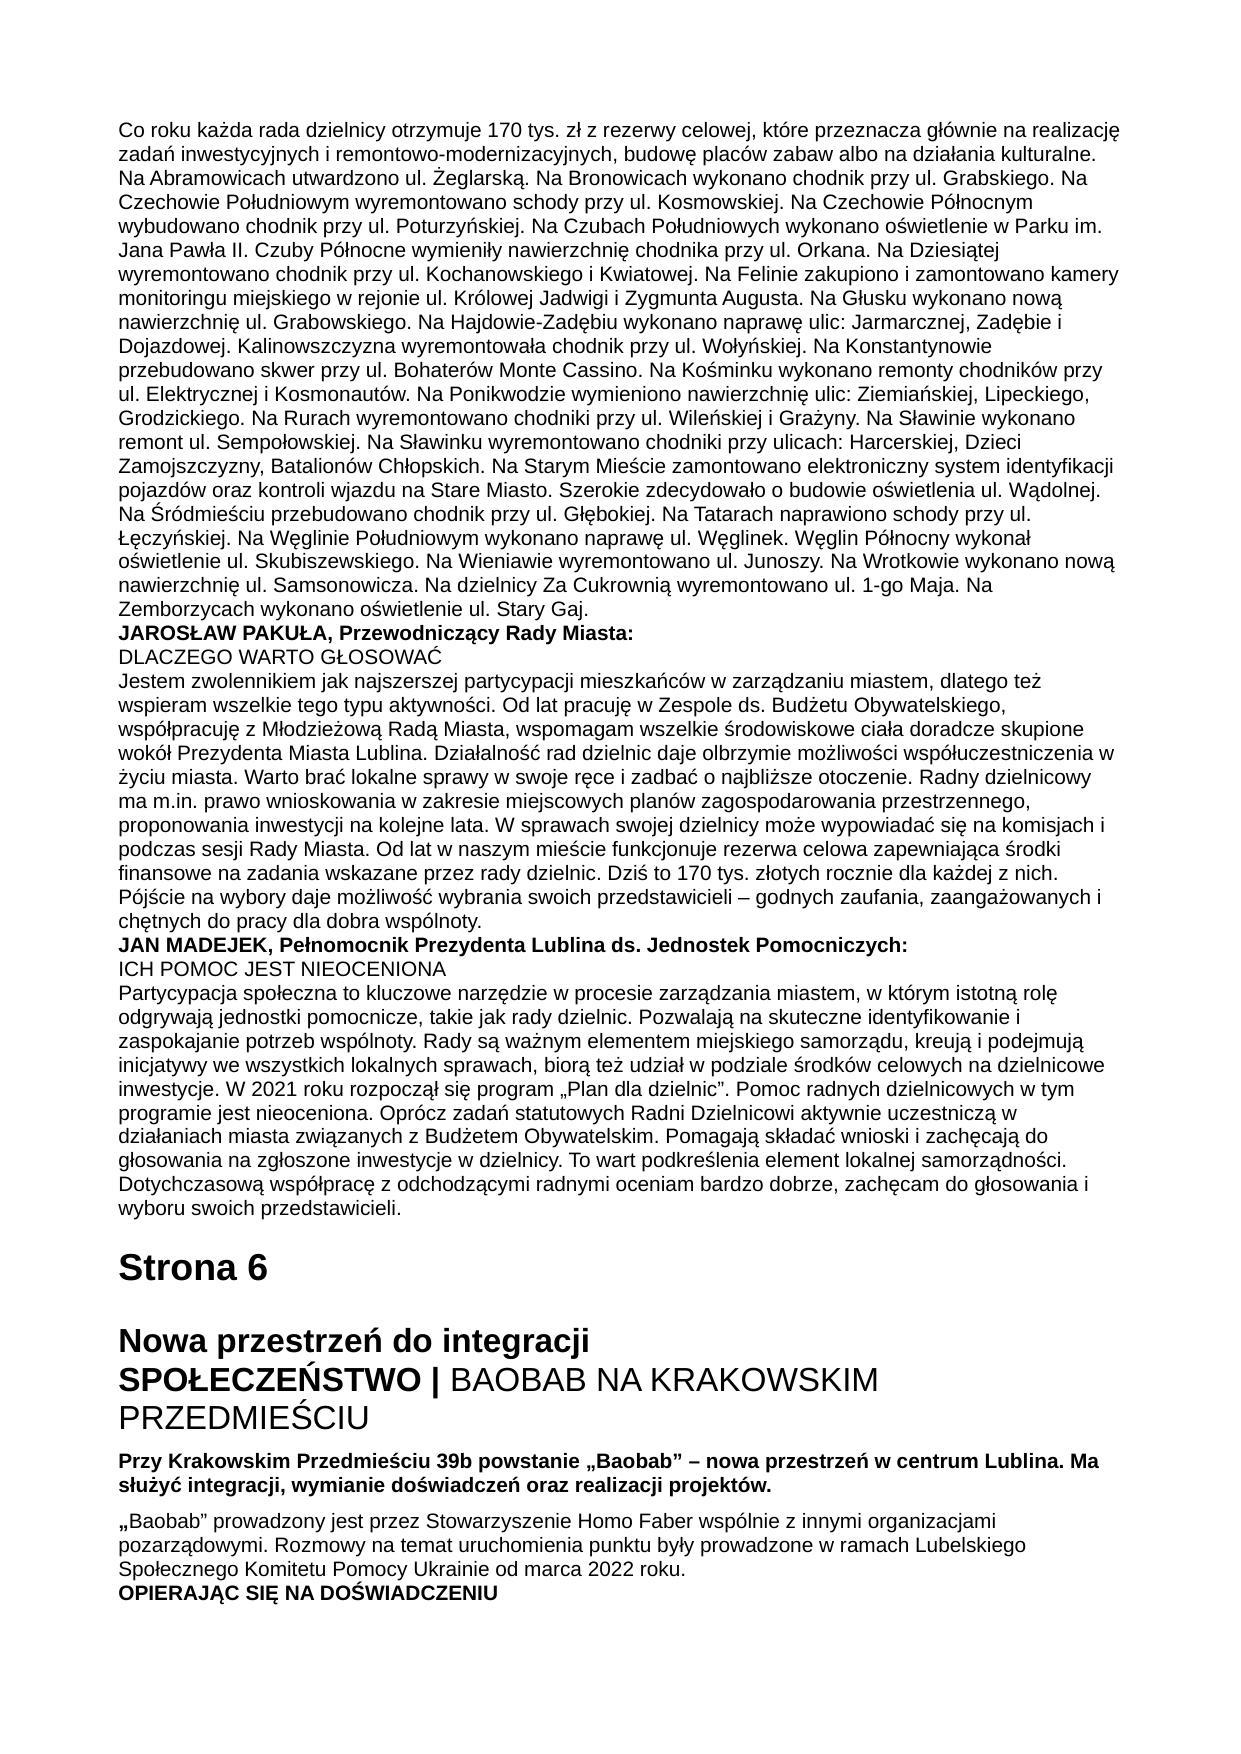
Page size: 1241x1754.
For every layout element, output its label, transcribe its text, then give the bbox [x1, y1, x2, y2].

text „Baobab” prowadzony jest przez Stowarzyszenie Homo Faber wspólnie z innymi organizacjami pozarządowymi. Rozmowy na temat uruchomienia punktu były prowadzone w ramach Lubelskiego Społecznego Komitetu Pomocy Ukrainie od marca 2022 roku. [118, 1509, 1122, 1581]
subtitle Nowa przestrzeń do integracji [118, 1321, 1122, 1360]
text JAN MADEJEK, Pełnomocnik Prezydenta Lublina ds. Jednostek Pomocniczych: [118, 933, 1122, 957]
text ICH POMOC JEST NIEOCENIONA [118, 957, 1122, 981]
text Jestem zwolennikiem jak najszerszej partycypacji mieszkańców w zarządzaniu miastem, dlatego też wspieram wszelkie tego typu aktywności. Od lat pracuję w Zespole ds. Budżetu Obywatelskiego, współpracuję z Młodzieżową Radą Miasta, wspomagam wszelkie środowiskowe ciała doradcze skupione wokół Prezydenta Miasta Lublina. Działalność rad dzielnic daje olbrzymie możliwości współuczestniczenia w życiu miasta. Warto brać lokalne sprawy w swoje ręce i zadbać o najbliższe otoczenie. Radny dzielnicowy ma m.in. prawo wnioskowania w zakresie miejscowych planów zagospodarowania przestrzennego, proponowania inwestycji na kolejne lata. W sprawach swojej dzielnicy może wypowiadać się na komisjach i podczas sesji Rady Miasta. Od lat w naszym mieście funkcjonuje rezerwa celowa zapewniająca środki finansowe na zadania wskazane przez rady dzielnic. Dziś to 170 tys. złotych rocznie dla każdej z nich. Pójście na wybory daje możliwość wybrania swoich przedstawicieli – godnych zaufania, zaangażowanych i chętnych do pracy dla dobra wspólnoty. [118, 669, 1122, 933]
text Przy Krakowskim Przedmieściu 39b powstanie „Baobab” – nowa przestrzeń w centrum Lublina. Ma służyć integracji, wymianie doświadczeń oraz realizacji projektów. [118, 1449, 1122, 1497]
text OPIERAJĄC SIĘ NA DOŚWIADCZENIU [118, 1581, 1122, 1605]
text Partycypacja społeczna to kluczowe narzędzie w procesie zarządzania miastem, w którym istotną rolę odgrywają jednostki pomocnicze, takie jak rady dzielnic. Pozwalają na skuteczne identyfikowanie i zaspokajanie potrzeb wspólnoty. Rady są ważnym elementem miejskiego samorządu, kreują i podejmują inicjatywy we wszystkich lokalnych sprawach, biorą też udział w podziale środków celowych na dzielnicowe inwestycje. W 2021 roku rozpoczął się program „Plan dla dzielnic”. Pomoc radnych dzielnicowych w tym programie jest nieoceniona. Oprócz zadań statutowych Radni Dzielnicowi aktywnie uczestniczą w działaniach miasta związanych z Budżetem Obywatelskim. Pomagają składać wnioski i zachęcają do głosowania na zgłoszone inwestycje w dzielnicy. To wart podkreślenia element lokalnej samorządności. Dotychczasową współpracę z odchodzącymi radnymi oceniam bardzo dobrze, zachęcam do głosowania i wyboru swoich przedstawicieli. [118, 981, 1122, 1220]
text Co roku każda rada dzielnicy otrzymuje 170 tys. zł z rezerwy celowej, które przeznacza głównie na realizację zadań inwestycyjnych i remontowo-modernizacyjnych, budowę placów zabaw albo na działania kulturalne. Na Abramowicach utwardzono ul. Żeglarską. Na Bronowicach wykonano chodnik przy ul. Grabskiego. Na Czechowie Południowym wyremontowano schody przy ul. Kosmowskiej. Na Czechowie Północnym wybudowano chodnik przy ul. Poturzyńskiej. Na Czubach Południowych wykonano oświetlenie w Parku im. Jana Pawła II. Czuby Północne wymieniły nawierzchnię chodnika przy ul. Orkana. Na Dziesiątej wyremontowano chodnik przy ul. Kochanowskiego i Kwiatowej. Na Felinie zakupiono i zamontowano kamery monitoringu miejskiego w rejonie ul. Królowej Jadwigi i Zygmunta Augusta. Na Głusku wykonano nową nawierzchnię ul. Grabowskiego. Na Hajdowie-Zadębiu wykonano naprawę ulic: Jarmarcznej, Zadębie i Dojazdowej. Kalinowszczyzna wyremontowała chodnik przy ul. Wołyńskiej. Na Konstantynowie przebudowano skwer przy ul. Bohaterów Monte Cassino. Na Kośminku wykonano remonty chodników przy ul. Elektrycznej i Kosmonautów. Na Ponikwodzie wymieniono nawierzchnię ulic: Ziemiańskiej, Lipeckiego, Grodzickiego. Na Rurach wyremontowano chodniki przy ul. Wileńskiej i Grażyny. Na Sławinie wykonano remont ul. Sempołowskiej. Na Sławinku wyremontowano chodniki przy ulicach: Harcerskiej, Dzieci Zamojszczyzny, Batalionów Chłopskich. Na Starym Mieście zamontowano elektroniczny system identyfikacji pojazdów oraz kontroli wjazdu na Stare Miasto. Szerokie zdecydowało o budowie oświetlenia ul. Wądolnej. Na Śródmieściu przebudowano chodnik przy ul. Głębokiej. Na Tatarach naprawiono schody przy ul. Łęczyńskiej. Na Węglinie Południowym wykonano naprawę ul. Węglinek. Węglin Północny wykonał oświetlenie ul. Skubiszewskiego. Na Wieniawie wyremontowano ul. Junoszy. Na Wrotkowie wykonano nową nawierzchnię ul. Samsonowicza. Na dzielnicy Za Cukrownią wyremontowano ul. 1-go Maja. Na Zemborzycach wykonano oświetlenie ul. Stary Gaj. [118, 118, 1122, 621]
text DLACZEGO WARTO GŁOSOWAĆ [118, 645, 1122, 669]
subtitle Strona 6 [118, 1245, 1122, 1288]
text JAROSŁAW PAKUŁA, Przewodniczący Rady Miasta: [118, 621, 1122, 645]
subtitle SPOŁECZEŃSTWO | BAOBAB NA KRAKOWSKIM PRZEDMIEŚCIU [118, 1360, 1122, 1437]
